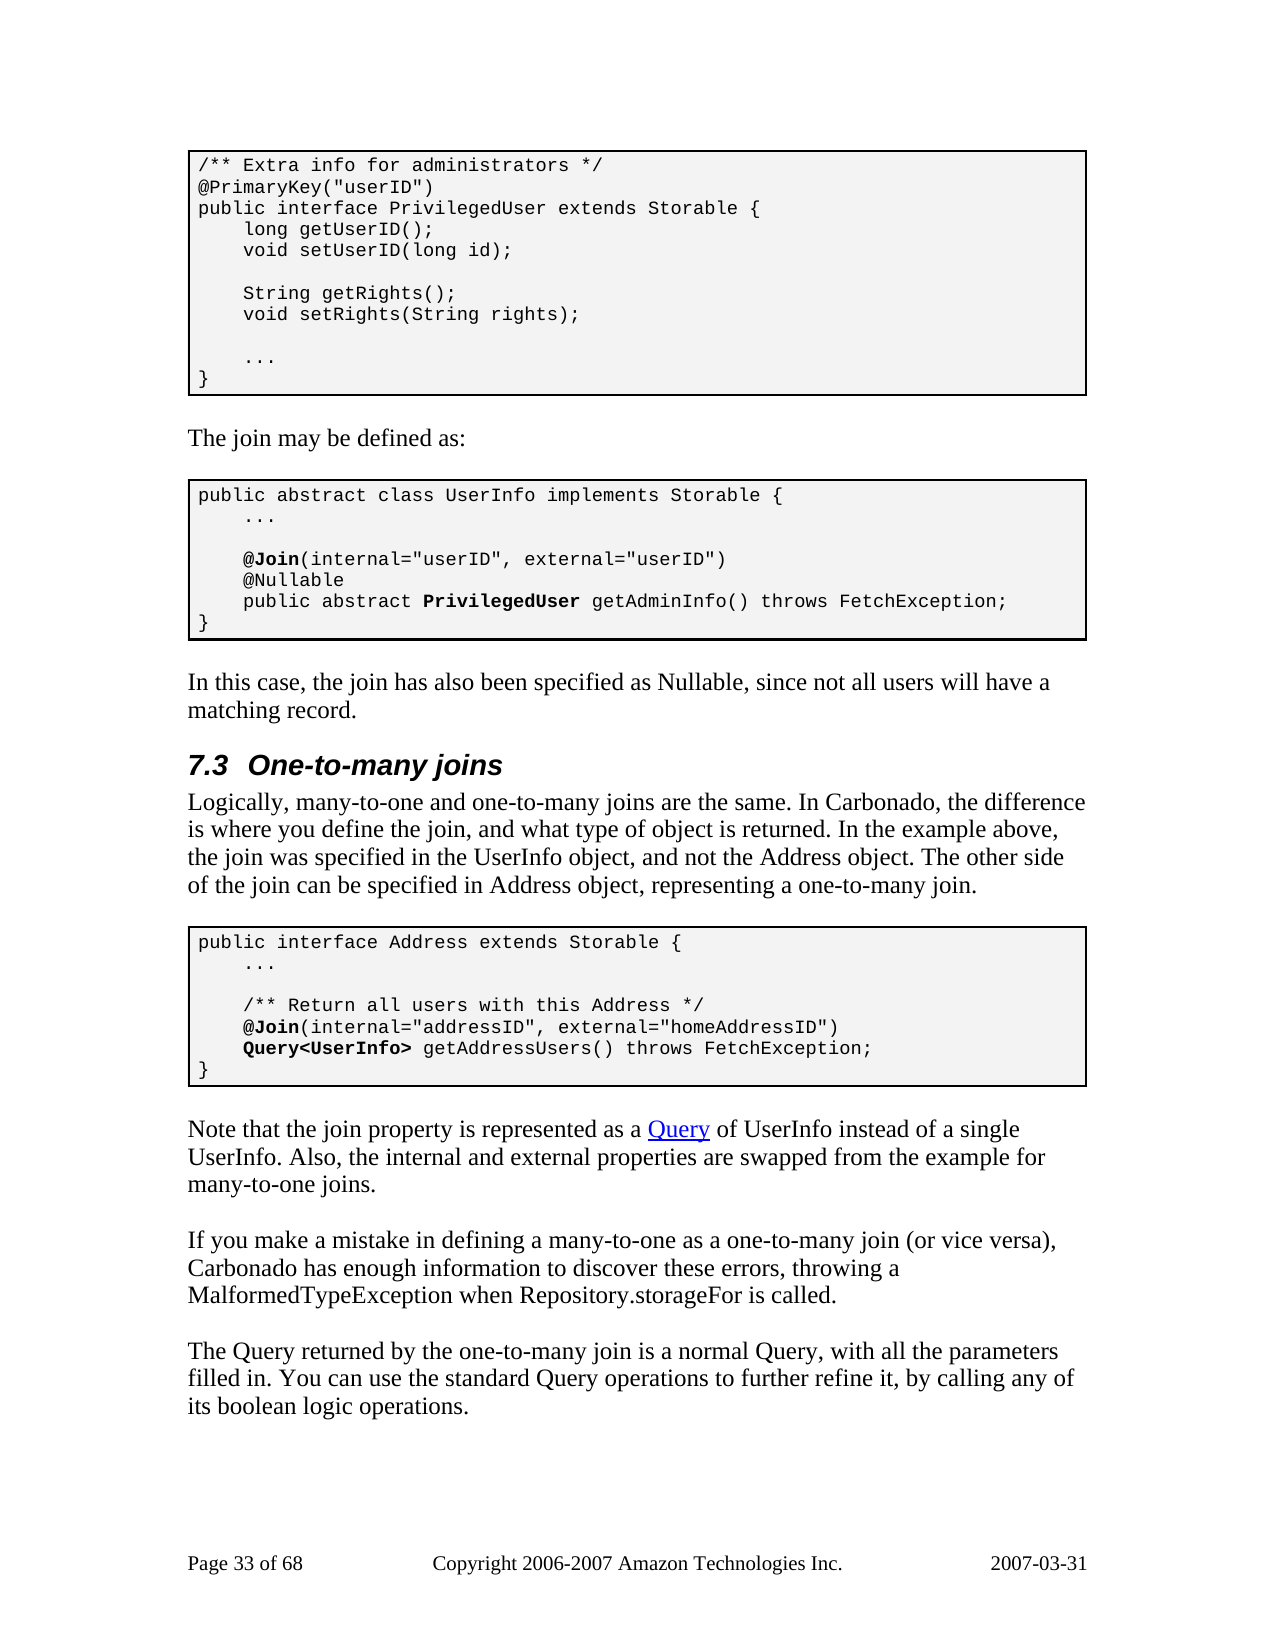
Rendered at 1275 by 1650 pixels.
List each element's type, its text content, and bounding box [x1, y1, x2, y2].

text void setUserID(long id); [190, 235, 1085, 256]
text If you make a mistake in defining a many-to-one as a one-to-many join (or vice versa), Carbonado has enough information to discover these errors, throwing a MalformedTypeException when Repository.storageFor is called. [187, 1226, 1087, 1309]
text In this case, the join has also been specified as Nullable, since not all users will have a matching record. [187, 668, 1087, 724]
text public abstract PrivilegedUser getAdminInfo() throws FetchException; [190, 586, 1085, 607]
text public interface PrivilegedUser extends Storable { [190, 192, 1085, 214]
text The join may be defined as: [187, 424, 1087, 452]
text @Nullable [190, 564, 1085, 586]
subtitle One-to-many joins [187, 749, 1087, 781]
text void setRights(String rights); [190, 299, 1085, 320]
text Logically, many-to-one and one-to-many joins are the same. In Carbonado, the difference is where you define the join, and what type of object is returned. In the example above, the join was specified in the UserInfo object, and not the Address object. The other side of the join can be specified in Address object, representing a one-to-many join. [187, 788, 1087, 898]
text /** Extra info for administrators */ [190, 152, 1085, 171]
text The Query returned by the one-to-many join is a normal Query, with all the parameters filled in. You can use the standard Query operations to further refine it, by calling any of its boolean logic operations. [187, 1337, 1087, 1420]
text @Join(internal="userID", external="userID") [190, 543, 1085, 564]
text } [190, 362, 1085, 394]
text @Join(internal="addressID", external="homeAddressID") [190, 1011, 1085, 1032]
text ... [190, 501, 1085, 522]
text /** Return all users with this Address */ [190, 990, 1085, 1011]
text Query<UserInfo> getAddressUsers() throws FetchException; [190, 1032, 1085, 1054]
text } [190, 1054, 1085, 1085]
text public interface Address extends Storable { [190, 928, 1085, 947]
text long getUserID(); [190, 214, 1085, 235]
text String getRights(); [190, 277, 1085, 299]
text @PrimaryKey("userID") [190, 171, 1085, 192]
text public abstract class UserInfo implements Storable { [190, 481, 1085, 501]
text } [190, 607, 1085, 638]
text ... [190, 947, 1085, 969]
text Note that the join property is represented as a Query of UserInfo instead of a single UserInfo. Also, the internal and external properties are swapped from the example for many-to-one joins. [187, 1115, 1087, 1198]
text ... [190, 341, 1085, 362]
